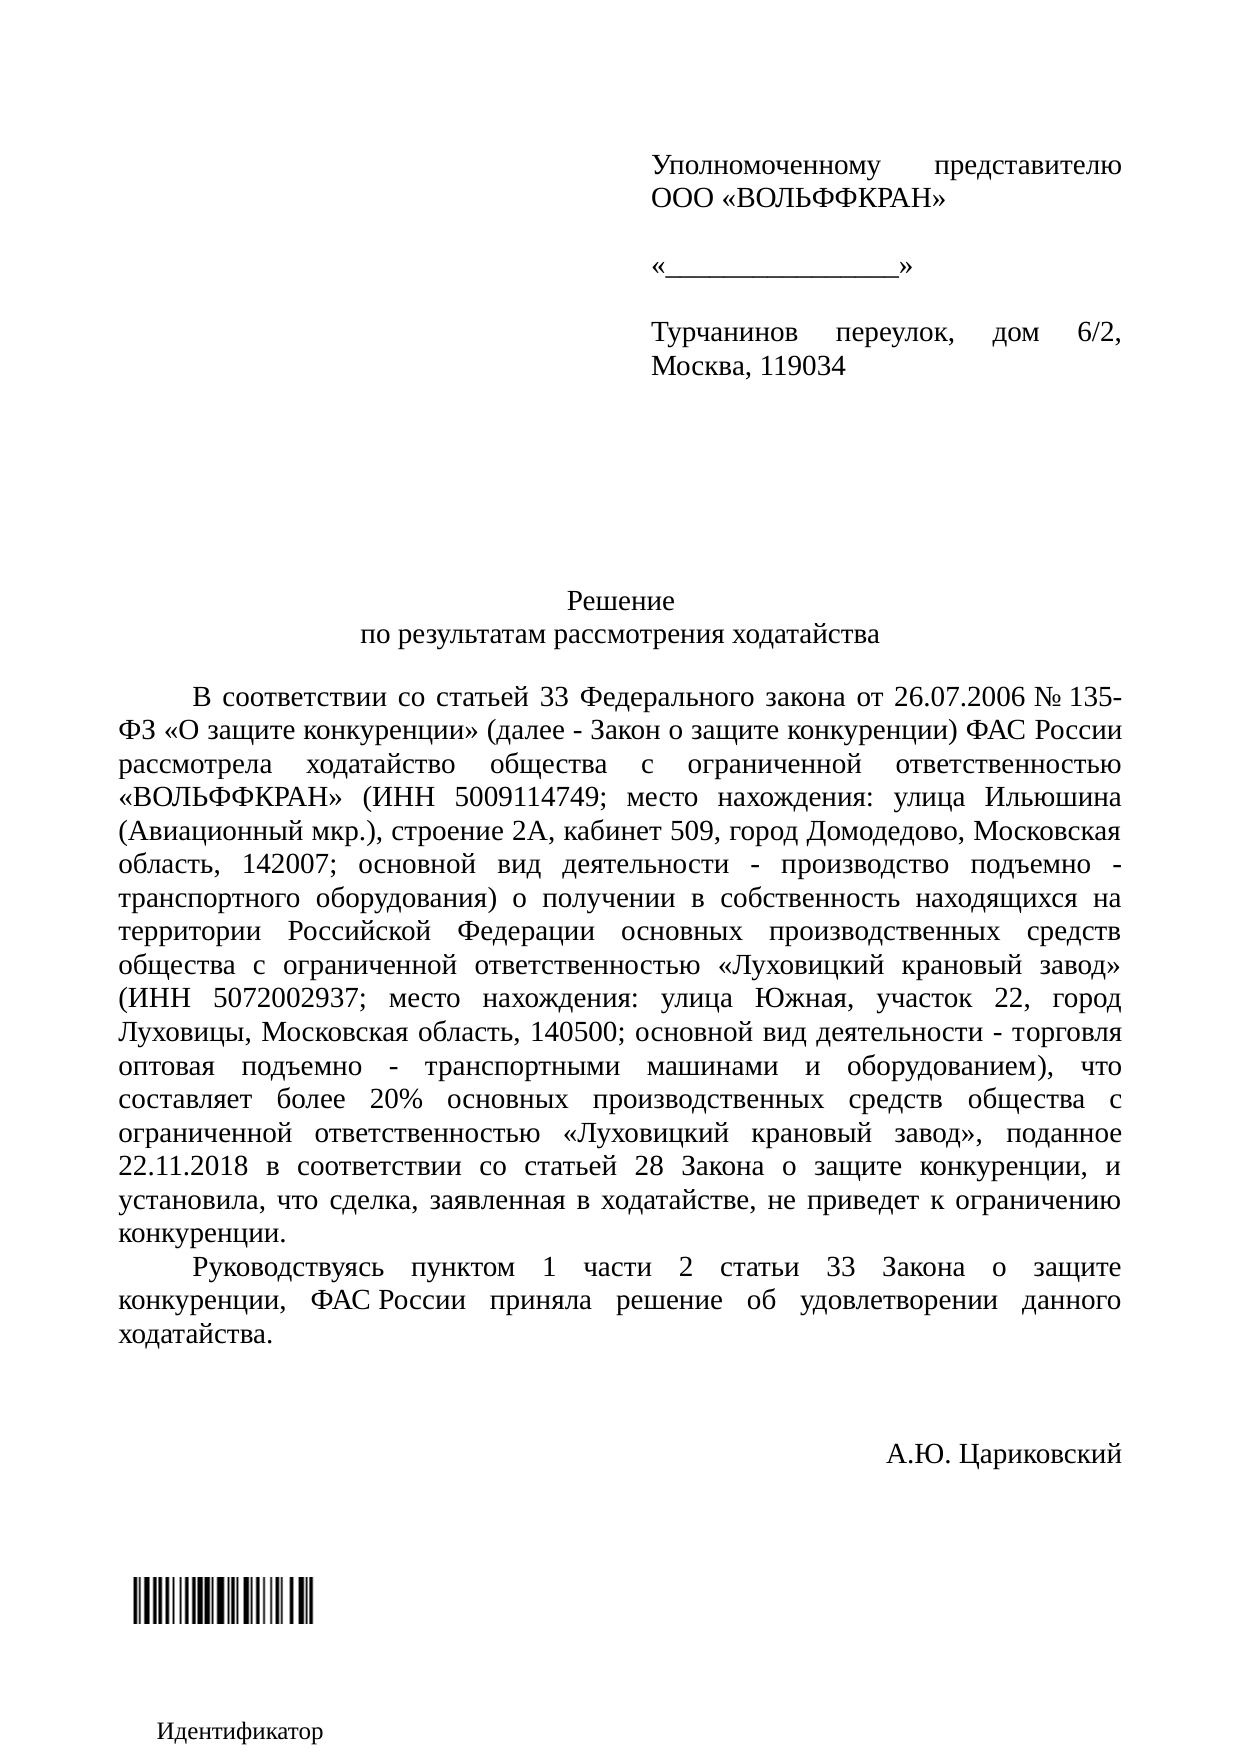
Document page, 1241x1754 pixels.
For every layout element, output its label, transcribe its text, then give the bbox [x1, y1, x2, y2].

text Уполномоченному представителю ООО «ВОЛЬФФКРАН» [651, 147, 1122, 214]
text Турчанинов переулок, дом 6/2, Москва, 119034 [651, 314, 1122, 382]
text А.Ю. Цариковский [118, 1436, 1122, 1469]
text В соответствии со статьей 33 Федерального закона от 26.07.2006 № 135-ФЗ «О защите конкуренции» (далее - Закон о защите конкуренции) ФАС России рассмотрела ходатайство общества с ограниченной ответственностью «ВОЛЬФФКРАН» (ИНН 5009114749; место нахождения: улица Ильюшина (Авиационный мкр.), строение 2А, кабинет 509, город Домодедово, Московская область, 142007; основной вид деятельности - производство подъемно - транспортного оборудования) о получении в собственность находящихся на территории Российской Федерации основных производственных средств общества с ограниченной ответственностью «Луховицкий крановый завод» (ИНН 5072002937; место нахождения: улица Южная, участок 22, город Луховицы, Московская область, 140500; основной вид деятельности - торговля оптовая подъемно - транспортными машинами и оборудованием), что составляет более 20% основных производственных средств общества с ограниченной ответственностью «Луховицкий крановый завод», поданное 22.11.2018 в соответствии со статьей 28 Закона о защите конкуренции, и установила, что сделка, заявленная в ходатайстве, не приведет к ограничению конкуренции. [118, 679, 1122, 1249]
text Руководствуясь пунктом 1 части 2 статьи 33 Закона о защите конкуренции, ФАС России приняла решение об удовлетворении данного ходатайства. [118, 1249, 1122, 1349]
text «________________» [651, 247, 1122, 281]
text Решение [119, 583, 1122, 616]
picture [118, 1577, 331, 1624]
text по результатам рассмотрения ходатайства [118, 616, 1122, 650]
